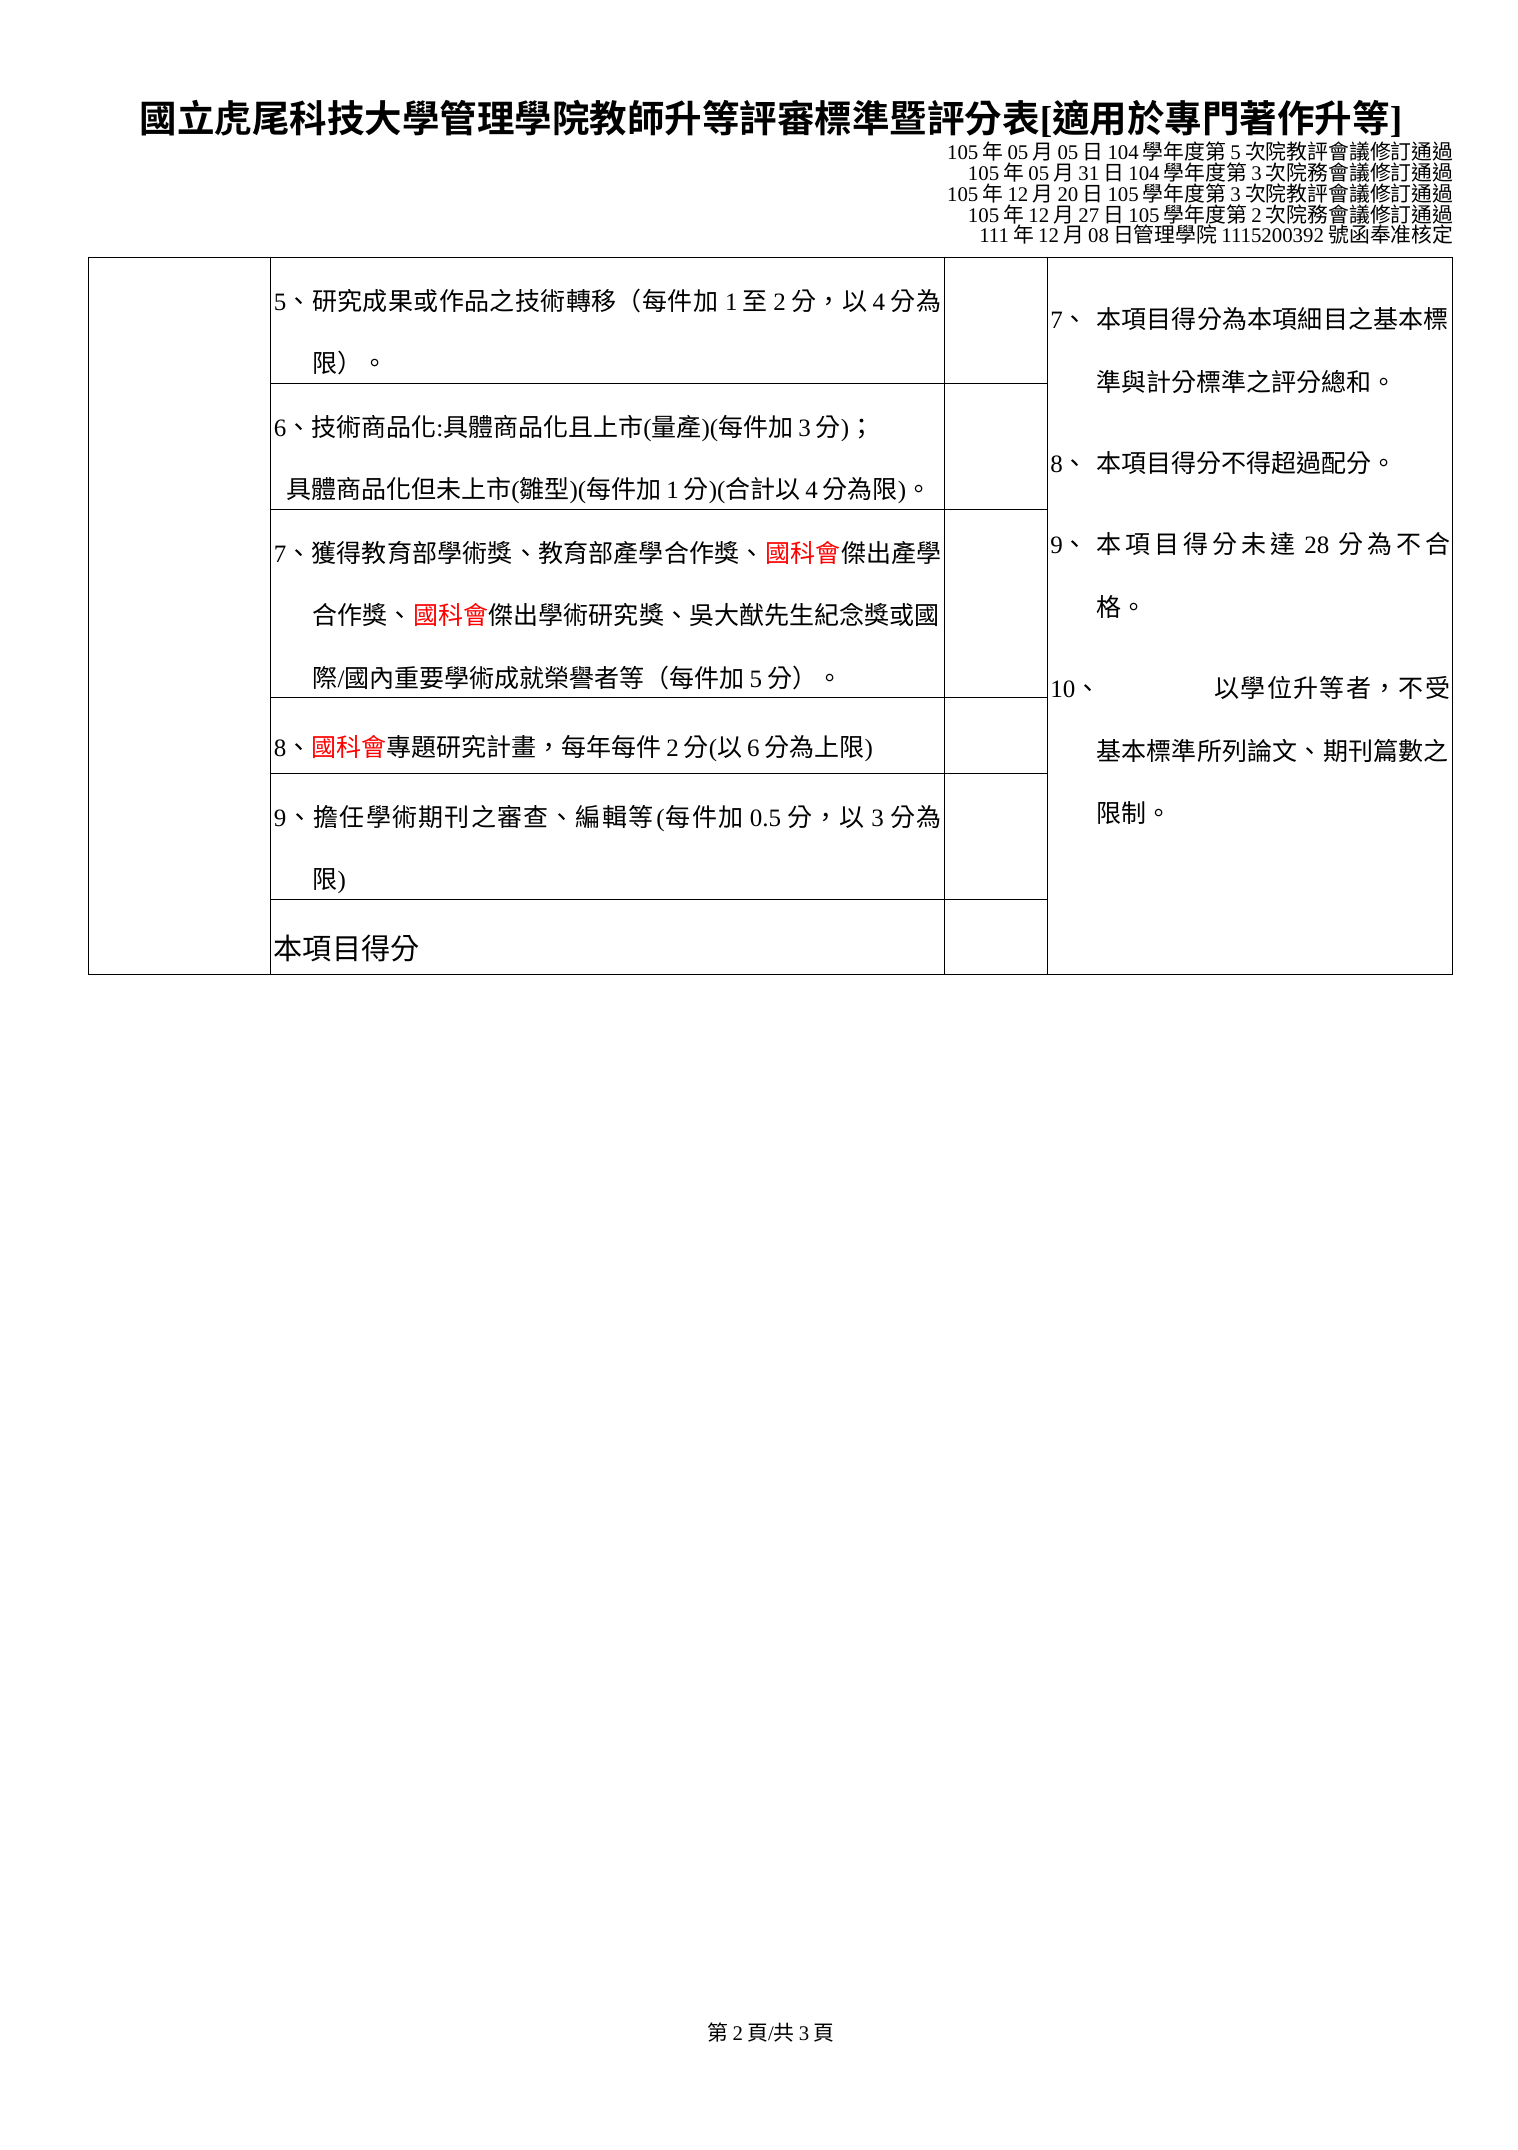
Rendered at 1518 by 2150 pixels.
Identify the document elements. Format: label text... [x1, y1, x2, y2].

table_cell 9、擔任學術期刊之審查、編輯等(每件加0.5分，以3分為限) [271, 774, 944, 898]
table_cell [89, 258, 270, 973]
table_cell [945, 900, 1047, 973]
table_cell [945, 774, 1047, 898]
table_cell 6、技術商品化:具體商品化且上市(量產)(每件加3分)； 具體商品化但未上市(雛型)(每件加1分)(合計以4分為限)。 [271, 384, 944, 509]
table_cell [945, 384, 1047, 509]
table_cell 5、研究成果或作品之技術轉移（每件加1至2分，以4分為限）。 [271, 258, 944, 383]
table_cell 本項目評分之著作以現任教師等級之期間為限。 符合本項細目之基本標準者給予評分24分，其餘（扣除基本標準）之研究成果於計分標準內評分。 基本標準之研究成果以第一作者或通訊作者為限。 基本標準以外之其他研究成果，若非主要作者，計分減半。 專門著作、作品、成就證明及技術報告需由合法出版社出版，公開發行，並具有原創性質（翻譯、編訂、編撰者不符）。 專門著作、技術報告、論文、證明、作品、成就證明、研究成果有違反學術倫理之嫌經審議確定者本項為不合格。 本項目得分為本項細目之基本標準與計分標準之評分總和。 本項目得分不得超過配分。 本項目得分未達28分為不合格。 以學位升等者，不受基本標準所列論文、期刊篇數之限制。 [1048, 258, 1452, 973]
table_cell [945, 510, 1047, 697]
table_cell 8、國科會專題研究計畫，每年每件2分(以6分為上限) [271, 698, 944, 772]
table_cell [945, 698, 1047, 772]
table_cell [945, 258, 1047, 383]
table_cell 本項目得分 [271, 900, 944, 973]
table_cell 7、獲得教育部學術獎、教育部產學合作獎、國科會傑出產學合作獎、國科會傑出學術研究獎、吳大猷先生紀念獎或國際/國內重要學術成就榮譽者等（每件加5分）。 [271, 510, 944, 697]
